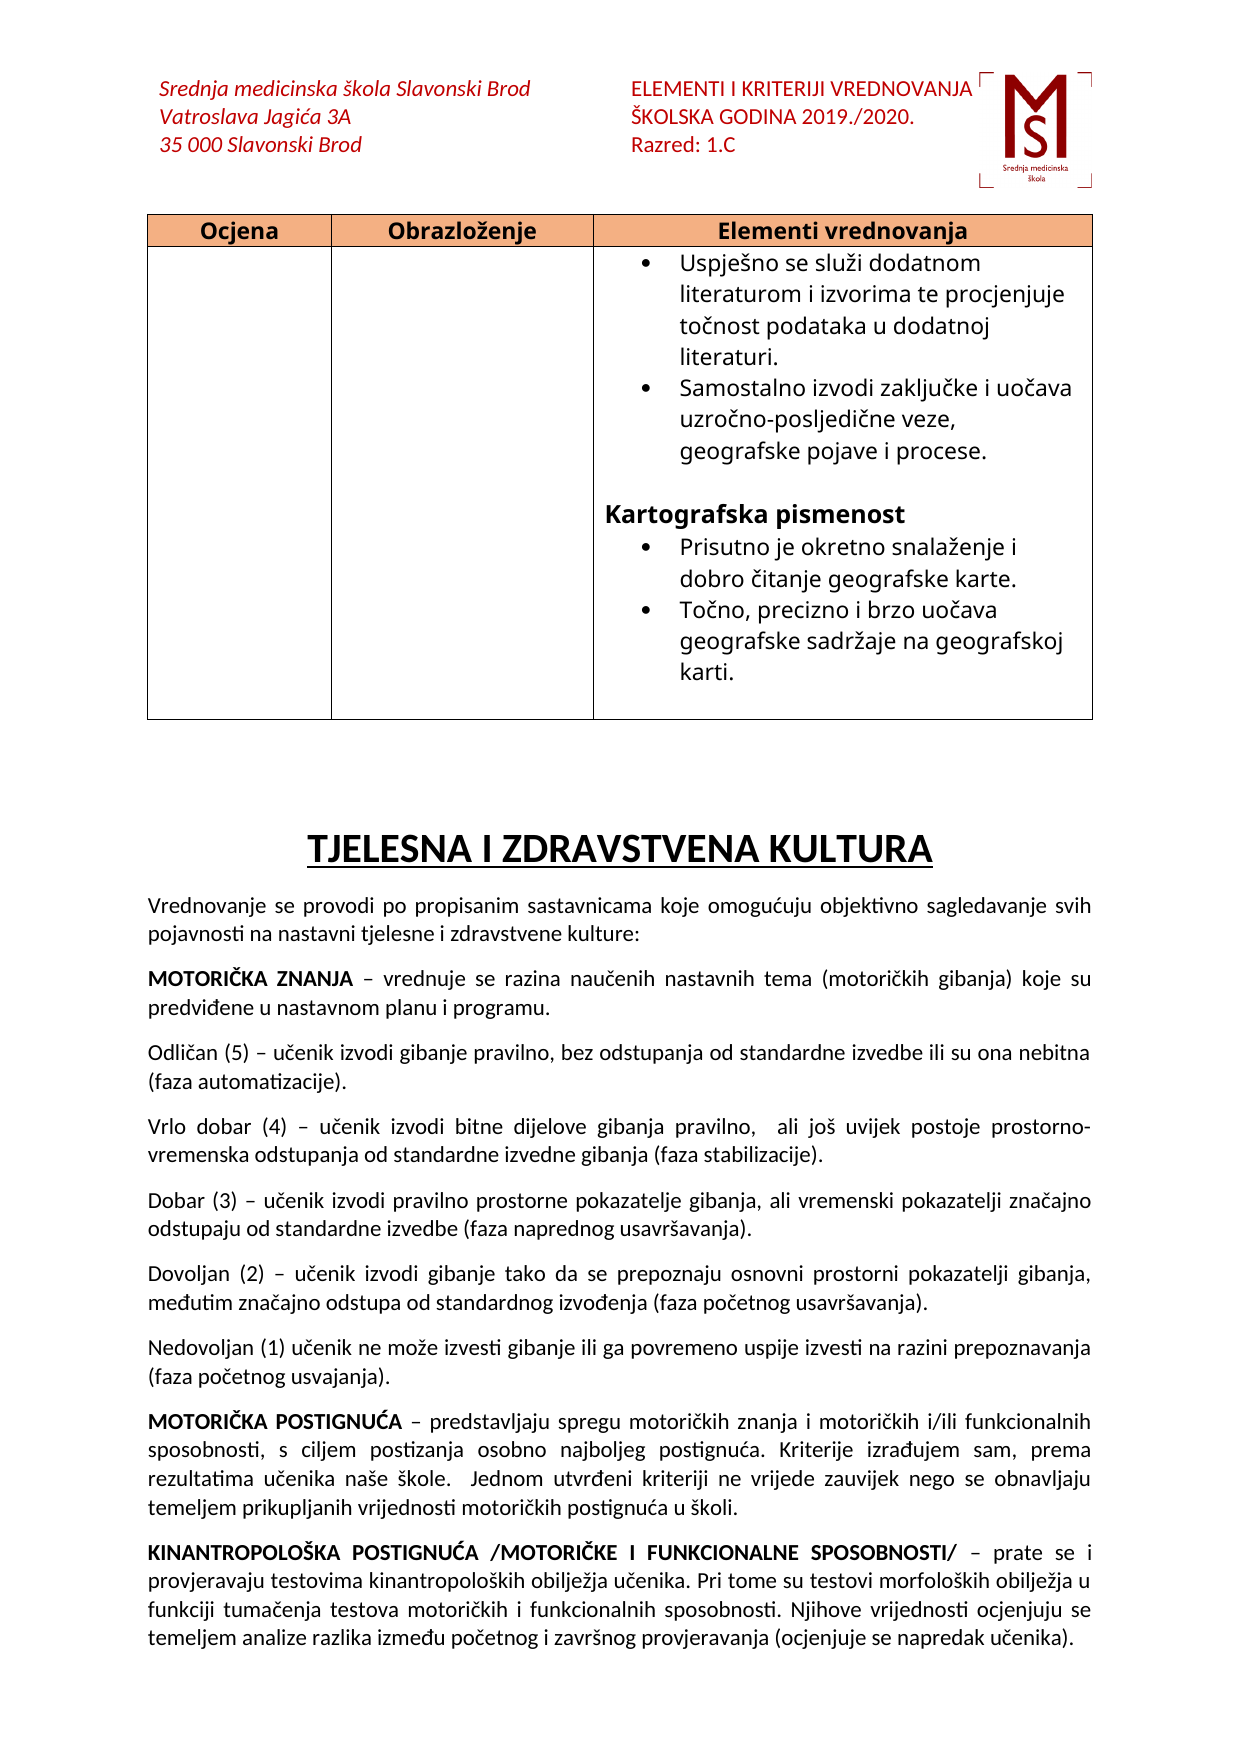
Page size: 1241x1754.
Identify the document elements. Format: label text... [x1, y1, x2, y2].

text Odličan (5) – učenik izvodi gibanje pravilno, bez odstupanja od standardne izvedbe ili su ona nebitna (faza automatizacije). [148, 1038, 1093, 1095]
text Vrlo dobar (4) – učenik izvodi bitne dijelove gibanja pravilno, ali još uvijek postoje prostorno-vremenska odstupanja od standardne izvedne gibanja (faza stabilizacije). [148, 1112, 1093, 1168]
text Dovoljan (2) – učenik izvodi gibanje tako da se prepoznaju osnovni prostorni pokazatelji gibanja, međutim značajno odstupa od standardnog izvođenja (faza početnog usavršavanja). [148, 1259, 1093, 1316]
text Vrednovanje se provodi po propisanim sastavnicama koje omogućuju objektivno sagledavanje svih pojavnosti na nastavni tjelesne i zdravstvene kulture: [148, 891, 1093, 947]
table_cell [332, 247, 593, 719]
table_header Ocjena [148, 215, 331, 246]
table_cell [148, 247, 331, 719]
table_header Elementi vrednovanja [594, 215, 1092, 246]
text KINANTROPOLOŠKA POSTIGNUĆA /MOTORIČKE I FUNKCIONALNE SPOSOBNOSTI/ – prate se i provjeravaju testovima kinantropoloških obilježja učenika. Pri tome su testovi morfoloških obilježja u funkciji tumačenja testova motoričkih i funkcionalnih sposobnosti. Njihove vrijednosti ocjenjuju se temeljem analize razlika između početnog i završnog provjeravanja (ocjenjuje se napredak učenika). [148, 1538, 1093, 1651]
text Nedovoljan (1) učenik ne može izvesti gibanje ili ga povremeno uspije izvesti na razini prepoznavanja (faza početnog usvajanja). [148, 1333, 1093, 1390]
text MOTORIČKA ZNANJA – vrednuje se razina naučenih nastavnih tema (motoričkih gibanja) koje su predviđene u nastavnom planu i programu. [148, 964, 1093, 1021]
table_cell Geografska znanja Usvojeno znanje primjenjuje u novim situacijama i na složenijim primjerima. Uspješno primjenjuje stečeno znanje te korelira usvojeno sa srodnim gradivom. Samostalno rješava najsloženije problemske zadatke. Samostalno uočava i tumači uzročno - posljedične veze i međuodnose na Zemlji navodeći vlastite primjere. Geografsko istraživanje i vještine Naročito se ističe u diskusijama , praktičnim vježbama ( kartama, grafikonima, referatima, digitalnim materijalima). Samostalno osmišljava praktične radove te pokazuje originalnost i kreativnost u njihovu izvođenju . Samostalno postavlja istraživačka pitanja i na temelju njih osmišljava istraživanja, a rezultate rada kreativno prikazuje i argumentira uočavajući povezanost promatranih promjena s usvojenim nastavnim sadržajima i svakodnevnim životom. Redovito sudjeluje u raspravama i interpretacijama. Uspješno se služi dodatnom literaturom i izvorima te procjenjuje točnost podataka u dodatnoj literaturi. Samostalno izvodi zaključke i uočava uzročno-posljedične veze, geografske pojave i procese. Kartografska pismenost Prisutno je okretno snalaženje i dobro čitanje geografske karte. Točno, precizno i brzo uočava geografske sadržaje na geografskoj karti. [594, 247, 1092, 719]
text MOTORIČKA POSTIGNUĆA – predstavljaju spregu motoričkih znanja i motoričkih i/ili funkcionalnih sposobnosti, s ciljem postizanja osobno najboljeg postignuća. Kriterije izrađujem sam, prema rezultatima učenika naše škole. Jednom utvrđeni kriteriji ne vrijede zauvijek nego se obnavljaju temeljem prikupljanih vrijednosti motoričkih postignuća u školi. [148, 1407, 1093, 1521]
text TJELESNA I ZDRAVSTVENA KULTURA [148, 822, 1093, 873]
table_header Obrazloženje [332, 215, 593, 246]
text Dobar (3) – učenik izvodi pravilno prostorne pokazatelje gibanja, ali vremenski pokazatelji značajno odstupaju od standardne izvedbe (faza naprednog usavršavanja). [148, 1186, 1093, 1242]
